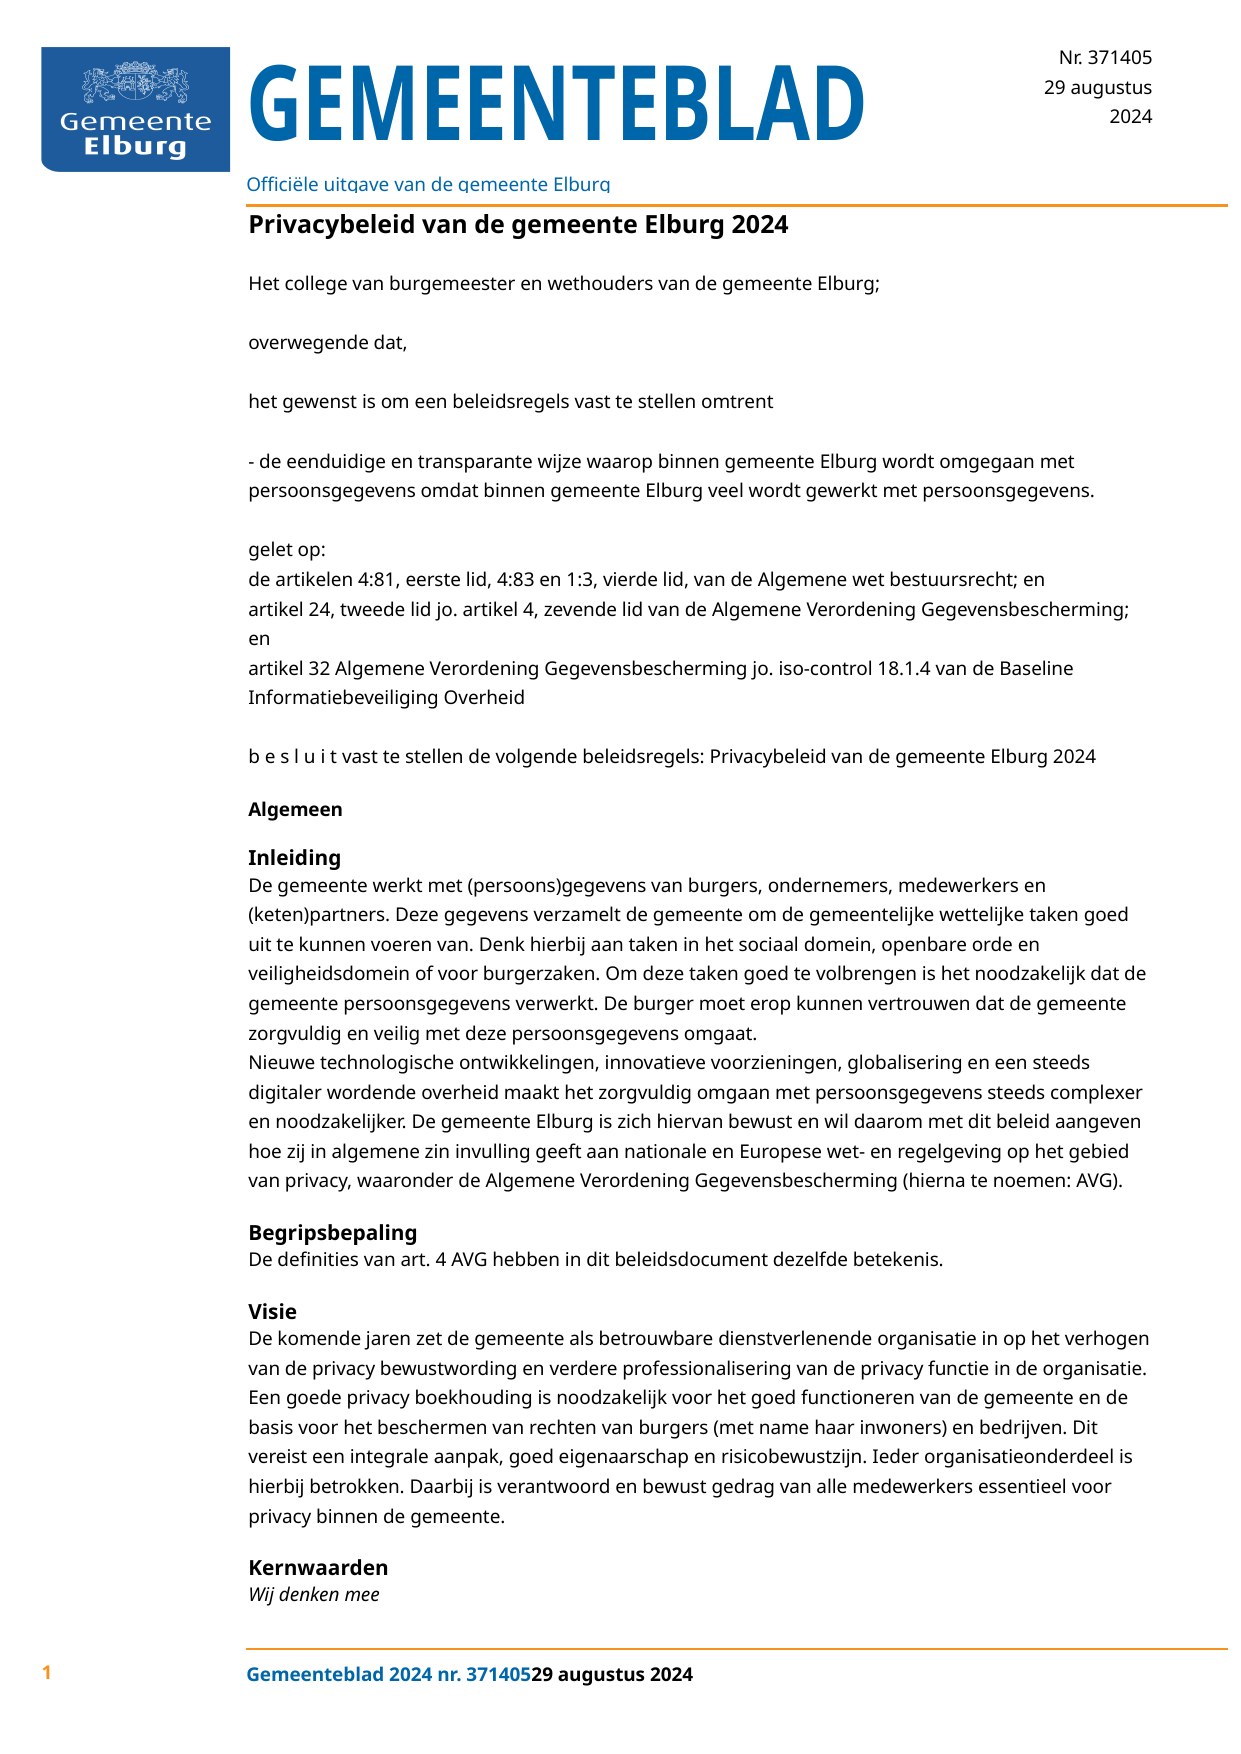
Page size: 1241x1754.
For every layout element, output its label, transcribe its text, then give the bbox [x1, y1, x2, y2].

text artikel 32 Algemene Verordening Gegevensbescherming jo. iso-control 18.1.4 van de Baseline Informatiebeveiliging Overheid [248, 655, 1152, 710]
text het gewenst is om een beleidsregels vast te stellen omtrent [248, 389, 1152, 414]
text - de eenduidige en transparante wijze waarop binnen gemeente Elburg wordt omgegaan met persoonsgegevens omdat binnen gemeente Elburg veel wordt gewerkt met persoonsgegevens. [248, 448, 1152, 503]
text Begripsbepaling [248, 1218, 1152, 1246]
text de artikelen 4:81, eerste lid, 4:83 en 1:3, vierde lid, van de Algemene wet bestuursrecht; en [248, 566, 1152, 592]
text Visie [248, 1297, 1152, 1325]
text Het college van burgemeester en wethouders van de gemeente Elburg; [248, 270, 1152, 296]
text De definities van art. 4 AVG hebben in dit beleidsdocument dezelfde betekenis. [248, 1246, 1152, 1272]
picture [41, 47, 231, 172]
text artikel 24, tweede lid jo. artikel 4, zevende lid van de Algemene Verordening Gegevensbescherming; en [248, 596, 1152, 651]
text Algemeen [248, 794, 1152, 822]
text Privacybeleid van de gemeente Elburg 2024 [248, 207, 1152, 241]
text Kernwaarden [248, 1553, 1152, 1582]
text De gemeente werkt met (persoons)gegevens van burgers, ondernemers, medewerkers en (keten)partners. Deze gegevens verzamelt de gemeente om de gemeentelijke wettelijke taken goed uit te kunnen voeren van. Denk hierbij aan taken in het sociaal domein, openbare orde en veiligheidsdomein of voor burgerzaken. Om deze taken goed te volbrengen is het noodzakelijk dat de gemeente persoonsgegevens verwerkt. De burger moet erop kunnen vertrouwen dat de gemeente zorgvuldig en veilig met deze persoonsgegevens omgaat. [248, 872, 1152, 1045]
text b e s l u i t vast te stellen de volgende beleidsregels: Privacybeleid van de gemeente Elburg 2024 [248, 744, 1152, 769]
text Nieuwe technologische ontwikkelingen, innovatieve voorzieningen, globalisering en een steeds digitaler wordende overheid maakt het zorgvuldig omgaan met persoonsgegevens steeds complexer en noodzakelijker. De gemeente Elburg is zich hiervan bewust en wil daarom met dit beleid aangeven hoe zij in algemene zin invulling geeft aan nationale en Europese wet- en regelgeving op het gebied van privacy, waaronder de Algemene Verordening Gegevensbescherming (hierna te noemen: AVG). [248, 1049, 1152, 1193]
text De komende jaren zet de gemeente als betrouwbare dienstverlenende organisatie in op het verhogen van de privacy bewustwording en verdere professionalisering van de privacy functie in de organisatie. Een goede privacy boekhouding is noodzakelijk voor het goed functioneren van de gemeente en de basis voor het beschermen van rechten van burgers (met name haar inwoners) en bedrijven. Dit vereist een integrale aanpak, goed eigenaarschap en risicobewustzijn. Ieder organisatieonderdeel is hierbij betrokken. Daarbij is verantwoord en bewust gedrag van alle medewerkers essentieel voor privacy binnen de gemeente. [248, 1325, 1152, 1528]
text Wij denken mee [248, 1582, 1152, 1607]
text gelet op: [248, 537, 1152, 562]
text overwegende dat, [248, 329, 1152, 355]
text Inleiding [248, 843, 1152, 872]
